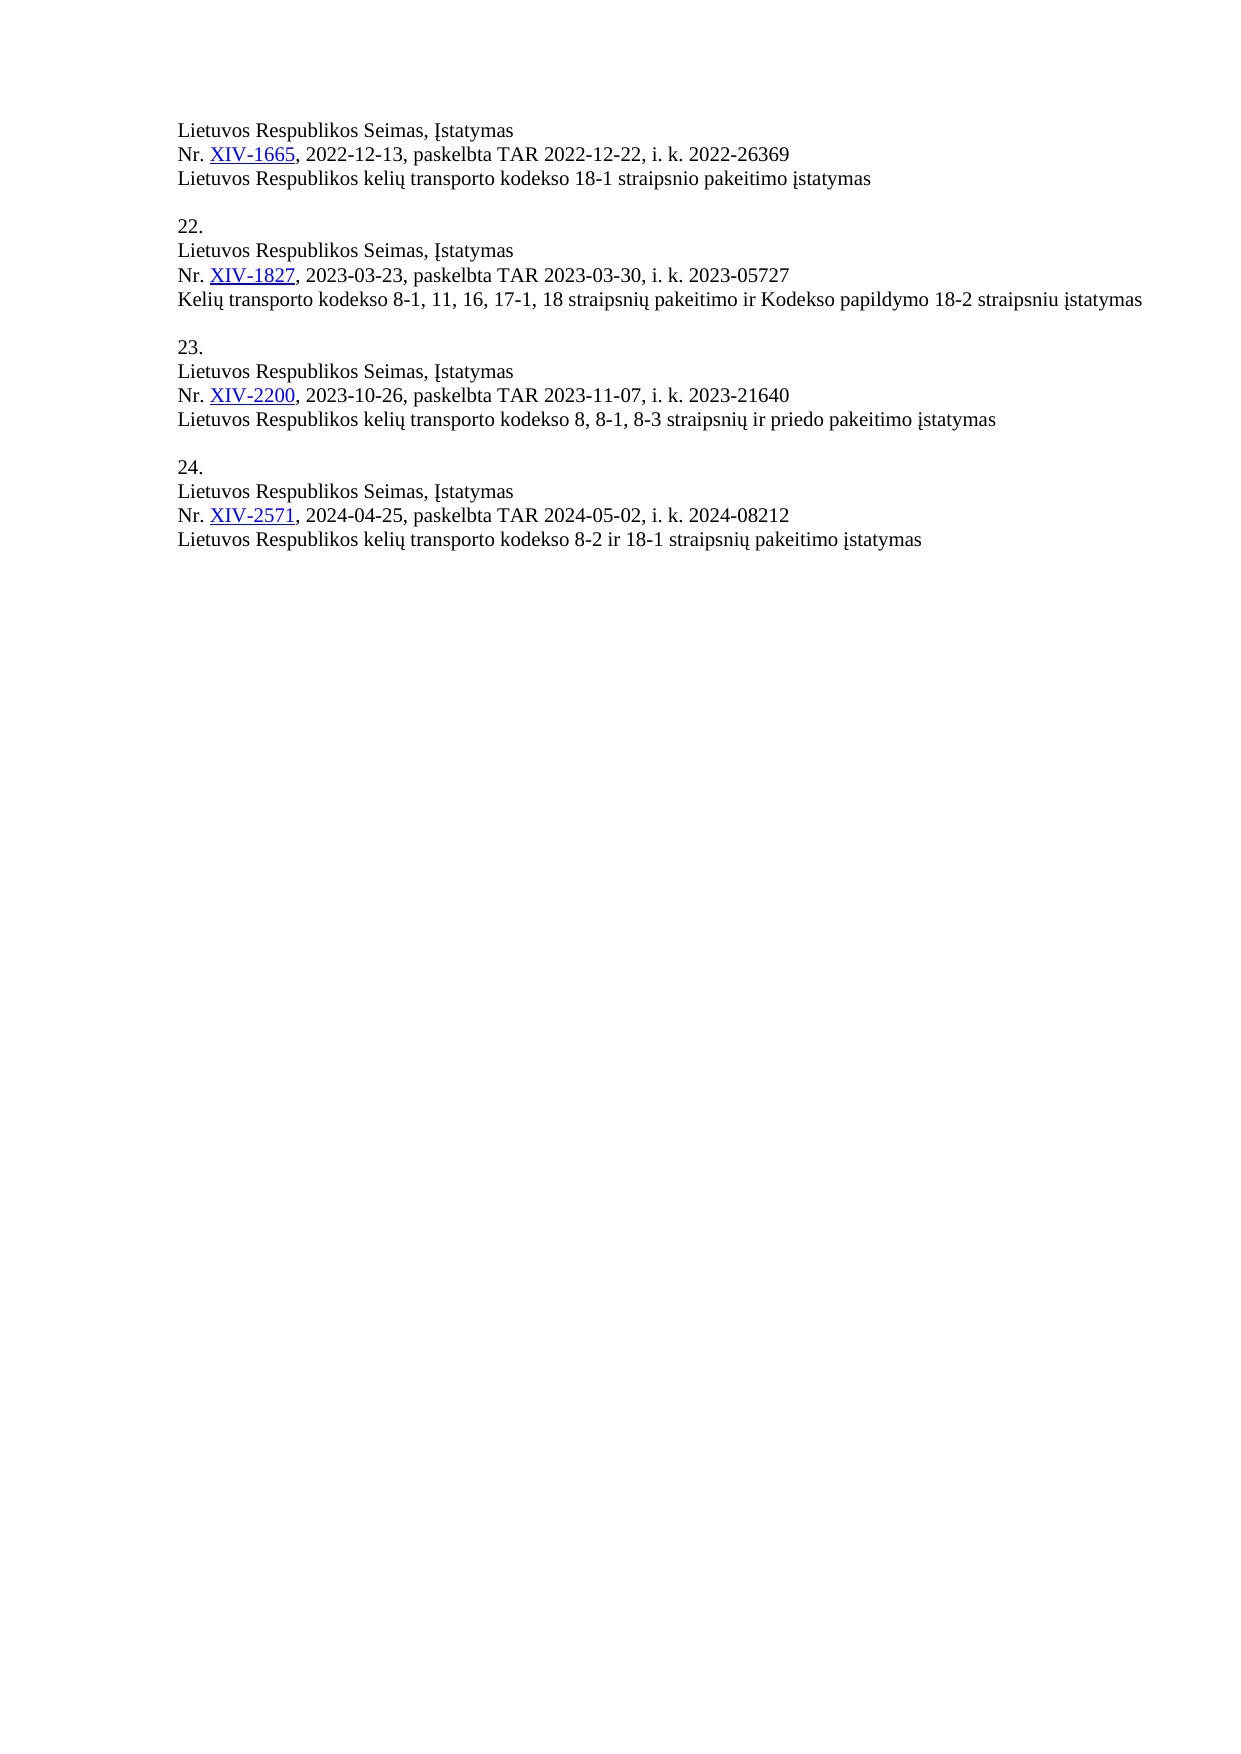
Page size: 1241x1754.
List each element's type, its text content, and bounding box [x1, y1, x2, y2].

text Kelių transporto kodekso 8-1, 11, 16, 17-1, 18 straipsnių pakeitimo ir Kodekso papildymo 18-2 straipsniu įstatymas [177, 287, 1152, 311]
text Nr. XIV-2571, 2024-04-25, paskelbta TAR 2024-05-02, i. k. 2024-08212 [177, 503, 1152, 527]
text Nr. XIV-1827, 2023-03-23, paskelbta TAR 2023-03-30, i. k. 2023-05727 [177, 262, 1152, 287]
text 23. [177, 335, 1152, 359]
text Lietuvos Respublikos kelių transporto kodekso 8-2 ir 18-1 straipsnių pakeitimo įstatymas [177, 527, 1152, 551]
text Lietuvos Respublikos Seimas, Įstatymas [177, 479, 1152, 503]
text Lietuvos Respublikos Seimas, Įstatymas [177, 238, 1152, 262]
text Lietuvos Respublikos kelių transporto kodekso 18-1 straipsnio pakeitimo įstatymas [177, 166, 1152, 190]
text Lietuvos Respublikos Seimas, Įstatymas [177, 359, 1152, 383]
text Lietuvos Respublikos kelių transporto kodekso 8, 8-1, 8-3 straipsnių ir priedo pakeitimo įstatymas [177, 407, 1152, 431]
text Nr. XIV-2200, 2023-10-26, paskelbta TAR 2023-11-07, i. k. 2023-21640 [177, 383, 1152, 407]
text 22. [177, 214, 1152, 238]
text 24. [177, 455, 1152, 479]
text Lietuvos Respublikos Seimas, Įstatymas [177, 118, 1152, 142]
text Nr. XIV-1665, 2022-12-13, paskelbta TAR 2022-12-22, i. k. 2022-26369 [177, 142, 1152, 166]
